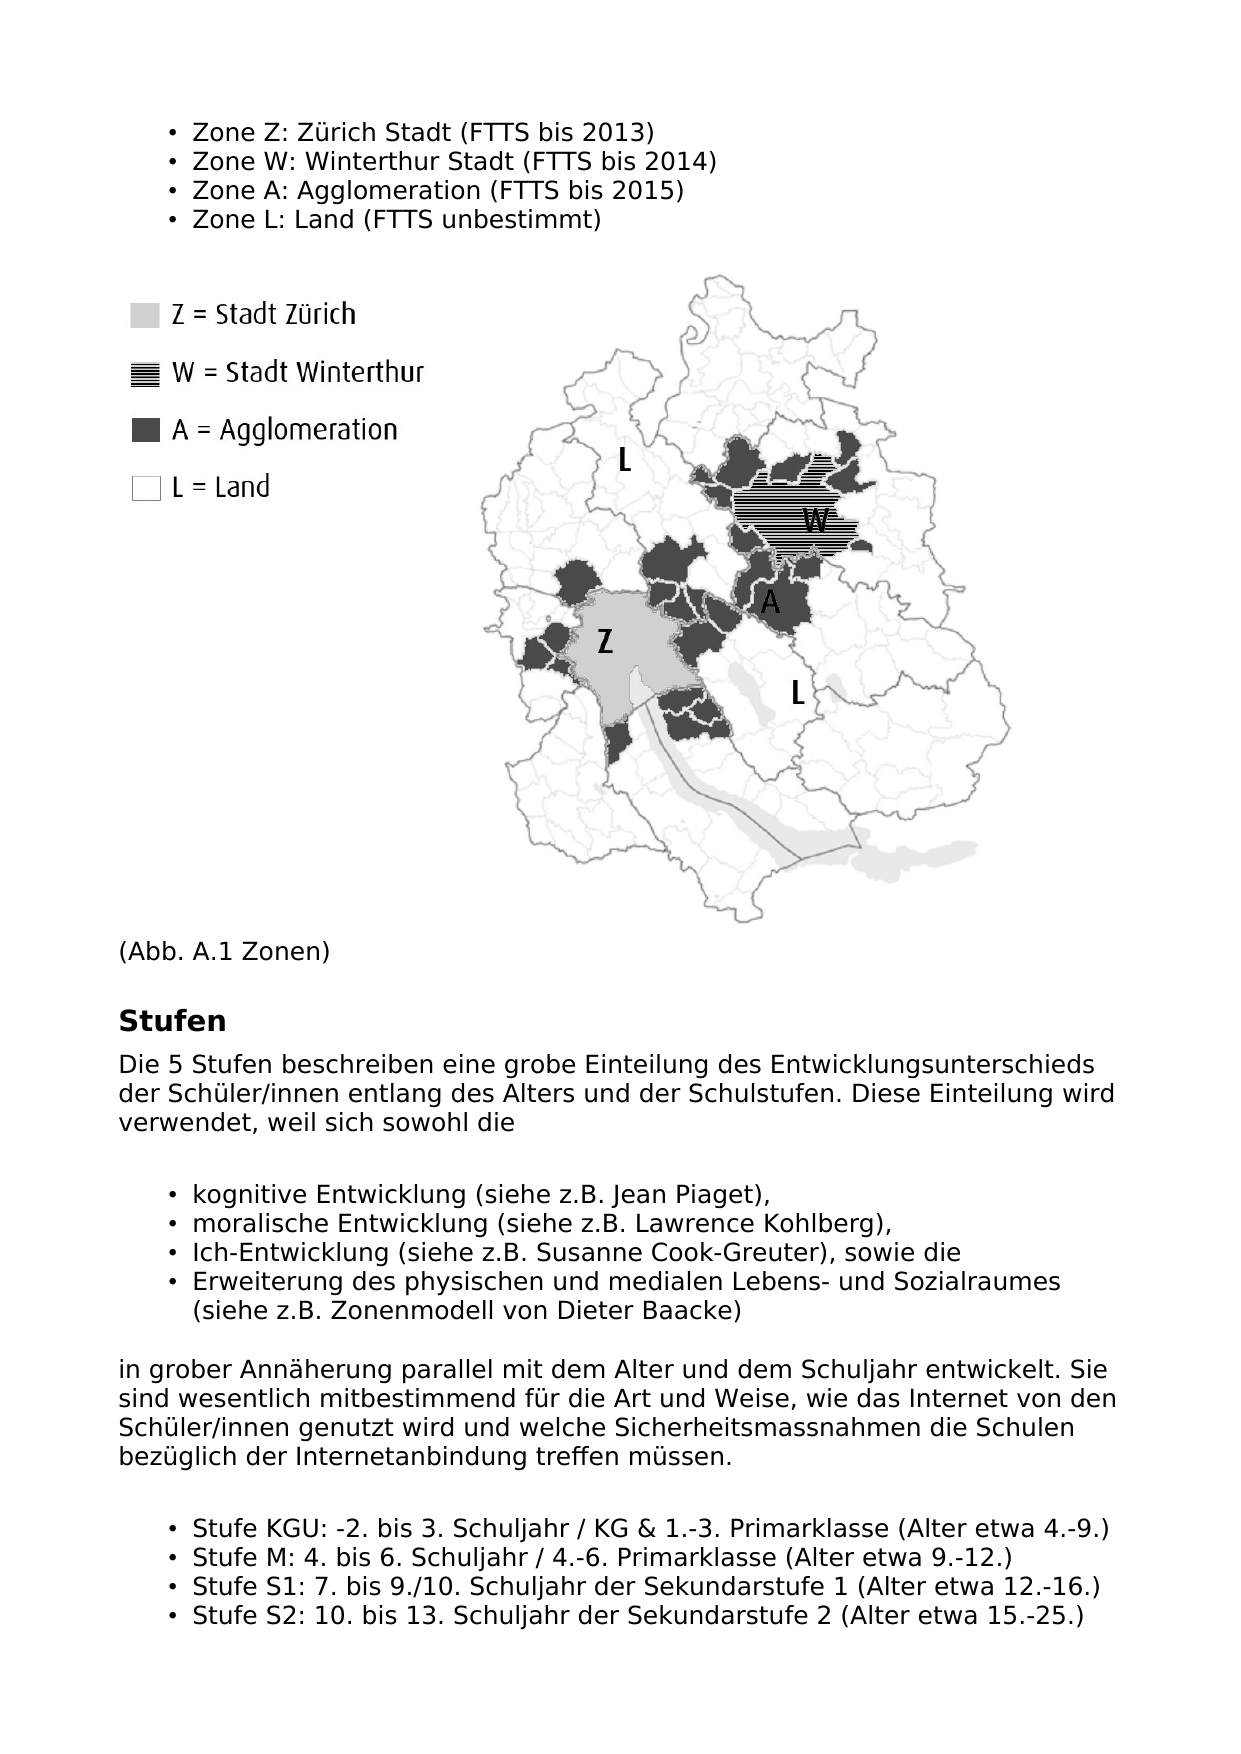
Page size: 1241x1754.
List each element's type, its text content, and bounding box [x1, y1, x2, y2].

list Stufe M: 4. bis 6. Schuljahr / 4.-6. Primarklasse (Alter etwa 9.-12.) [177, 1543, 1122, 1572]
list Stufe S1: 7. bis 9./10. Schuljahr der Sekundarstufe 1 (Alter etwa 12.-16.) [177, 1572, 1122, 1601]
text (Abb. A.1 Zonen) [118, 264, 1122, 966]
list Erweiterung des physischen und medialen Lebens- und Sozialraumes (siehe z.B. Zonenmodell von Dieter Baacke) [177, 1267, 1122, 1326]
list kognitive Entwicklung (siehe z.B. Jean Piaget), [177, 1180, 1122, 1209]
list Stufe KGU: -2. bis 3. Schuljahr / KG & 1.-3. Primarklasse (Alter etwa 4.-9.) [177, 1514, 1122, 1543]
picture [118, 264, 1025, 932]
list Zone L: Land (FTTS unbestimmt) [177, 206, 1122, 235]
list Stufe S2: 10. bis 13. Schuljahr der Sekundarstufe 2 (Alter etwa 15.-25.) [177, 1601, 1122, 1630]
list moralische Entwicklung (siehe z.B. Lawrence Kohlberg), [177, 1209, 1122, 1238]
text in grober Annäherung parallel mit dem Alter und dem Schuljahr entwickelt. Sie sind wesentlich mitbestimmend für die Art und Weise, wie das Internet von den Schüler/innen genutzt wird und welche Sicherheitsmassnahmen die Schulen bezüglich der Internetanbindung treffen müssen. [118, 1355, 1122, 1472]
subtitle Stufen [118, 1004, 1122, 1038]
list Ich-Entwicklung (siehe z.B. Susanne Cook-Greuter), sowie die [177, 1238, 1122, 1267]
list Zone W: Winterthur Stadt (FTTS bis 2014) [177, 147, 1122, 176]
list Zone A: Agglomeration (FTTS bis 2015) [177, 176, 1122, 206]
list Zone Z: Zürich Stadt (FTTS bis 2013) [177, 118, 1122, 147]
text Die 5 Stufen beschreiben eine grobe Einteilung des Entwicklungsunterschieds der Schüler/innen entlang des Alters und der Schulstufen. Diese Einteilung wird verwendet, weil sich sowohl die [118, 1050, 1122, 1138]
